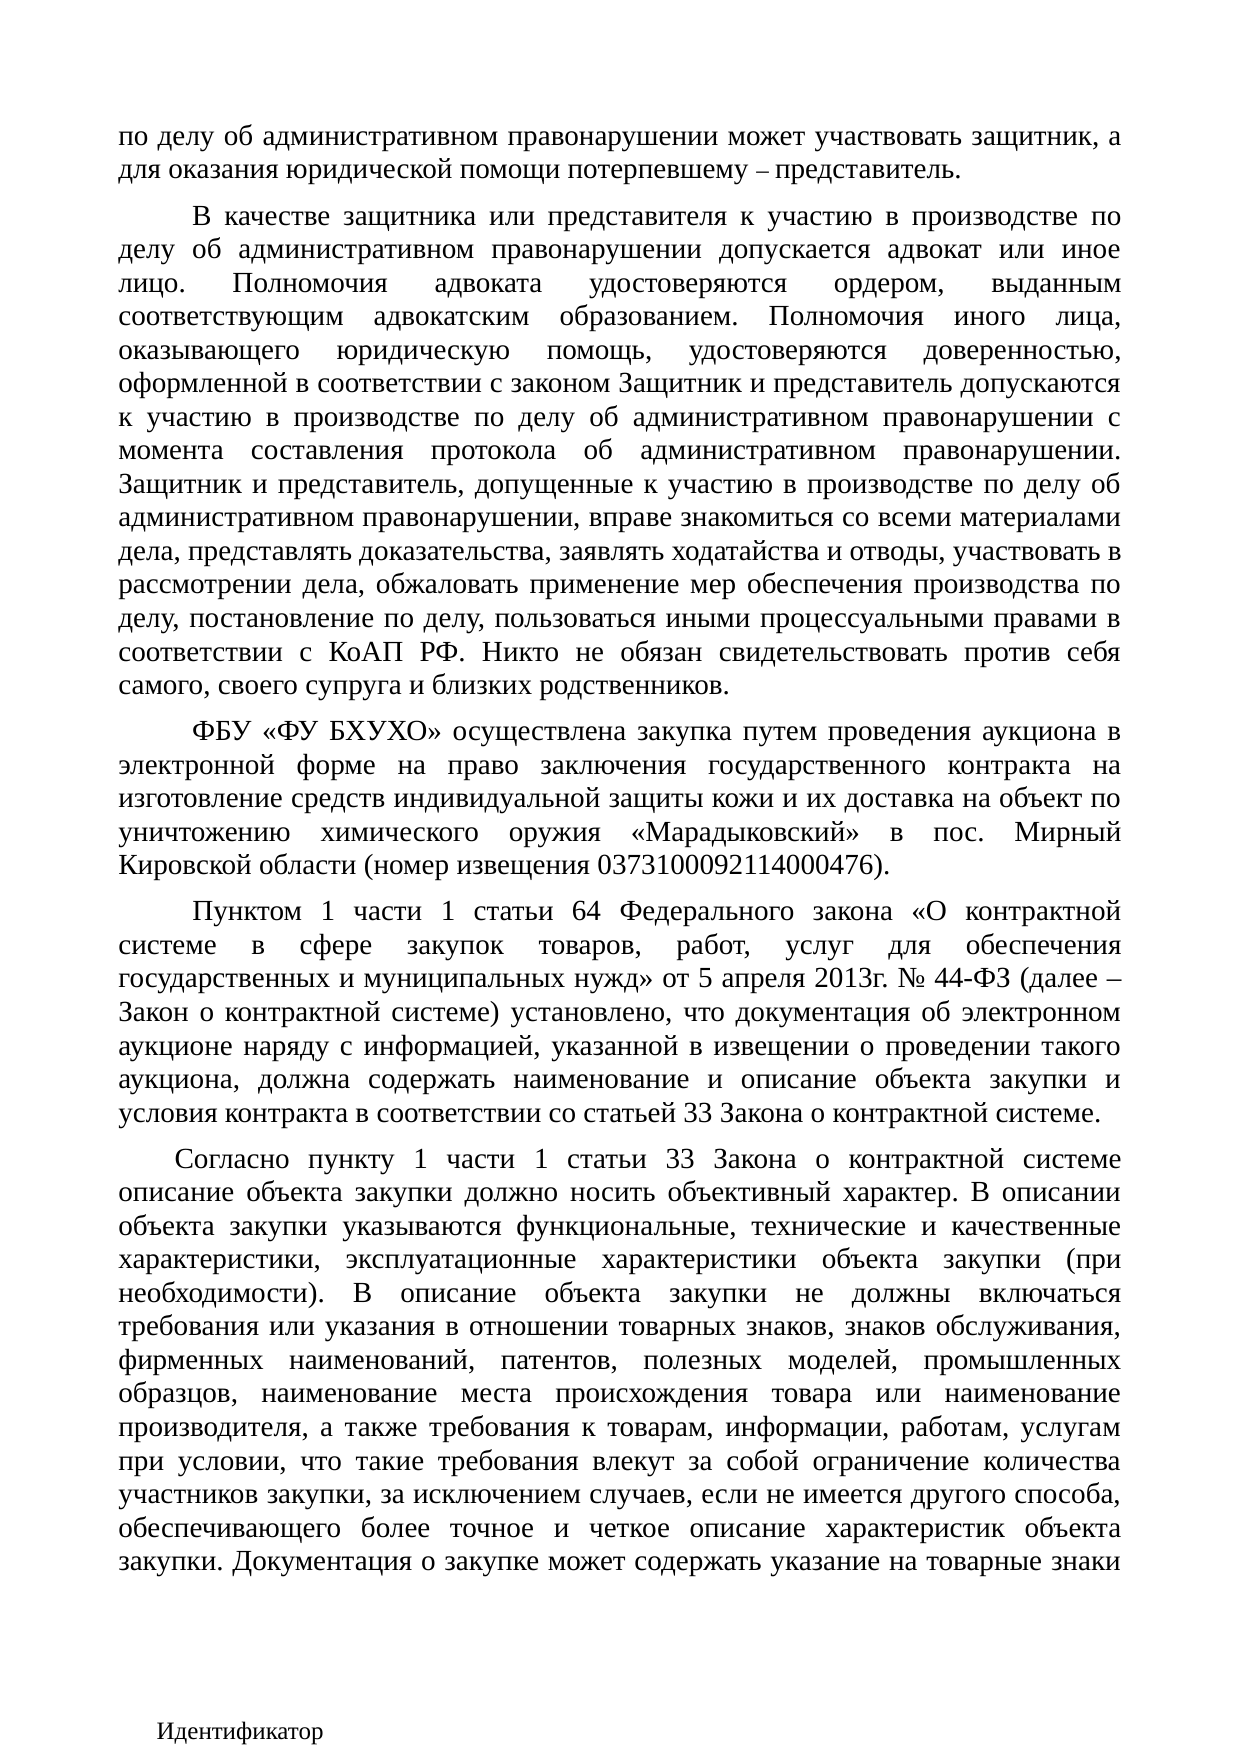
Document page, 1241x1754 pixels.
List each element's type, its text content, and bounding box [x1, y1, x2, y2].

text Согласно пункту 1 части 1 статьи 33 Закона о контрактной системе описание объекта закупки должно носить объективный характер. В описании объекта закупки указываются функциональные, технические и качественные характеристики, эксплуатационные характеристики объекта закупки (при необходимости). В описание объекта закупки не должны включаться требования или указания в отношении товарных знаков, знаков обслуживания, фирменных наименований, патентов, полезных моделей, промышленных образцов, наименование места происхождения товара или наименование производителя, а также требования к товарам, информации, работам, услугам при условии, что такие требования влекут за собой ограничение количества участников закупки, за исключением случаев, если не имеется другого способа, обеспечивающего более точное и четкое описание характеристик объекта закупки. Документация о закупке может содержать указание на товарные знаки [118, 1141, 1122, 1577]
text Пунктом 1 части 1 статьи 64 Федерального закона «О контрактной системе в сфере закупок товаров, работ, услуг для обеспечения государственных и муниципальных нужд» от 5 апреля 2013г. № 44-ФЗ (далее – Закон о контрактной системе) установлено, что документация об электронном аукционе наряду с информацией, указанной в извещении о проведении такого аукциона, должна содержать наименование и описание объекта закупки и условия контракта в соответствии со статьей 33 Закона о контрактной системе. [118, 893, 1122, 1128]
text по делу об административном правонарушении может участвовать защитник, а для оказания юридической помощи потерпевшему – представитель. [118, 118, 1122, 185]
text ФБУ «ФУ БХУХО» осуществлена закупка путем проведения аукциона в электронной форме на право заключения государственного контракта на изготовление средств индивидуальной защиты кожи и их доставка на объект по уничтожению химического оружия «Марадыковский» в пос. Мирный Кировской области (номер извещения 0373100092114000476). [118, 713, 1122, 881]
text В качестве защитника или представителя к участию в производстве по делу об административном правонарушении допускается адвокат или иное лицо. Полномочия адвоката удостоверяются ордером, выданным соответствующим адвокатским образованием. Полномочия иного лица, оказывающего юридическую помощь, удостоверяются доверенностью, оформленной в соответствии с законом Защитник и представитель допускаются к участию в производстве по делу об административном правонарушении с момента составления протокола об административном правонарушении. Защитник и представитель, допущенные к участию в производстве по делу об административном правонарушении, вправе знакомиться со всеми материалами дела, представлять доказательства, заявлять ходатайства и отводы, участвовать в рассмотрении дела, обжаловать применение мер обеспечения производства по делу, постановление по делу, пользоваться иными процессуальными правами в соответствии с КоАП РФ. Никто не обязан свидетельствовать против себя самого, своего супруга и близких родственников. [118, 198, 1122, 701]
